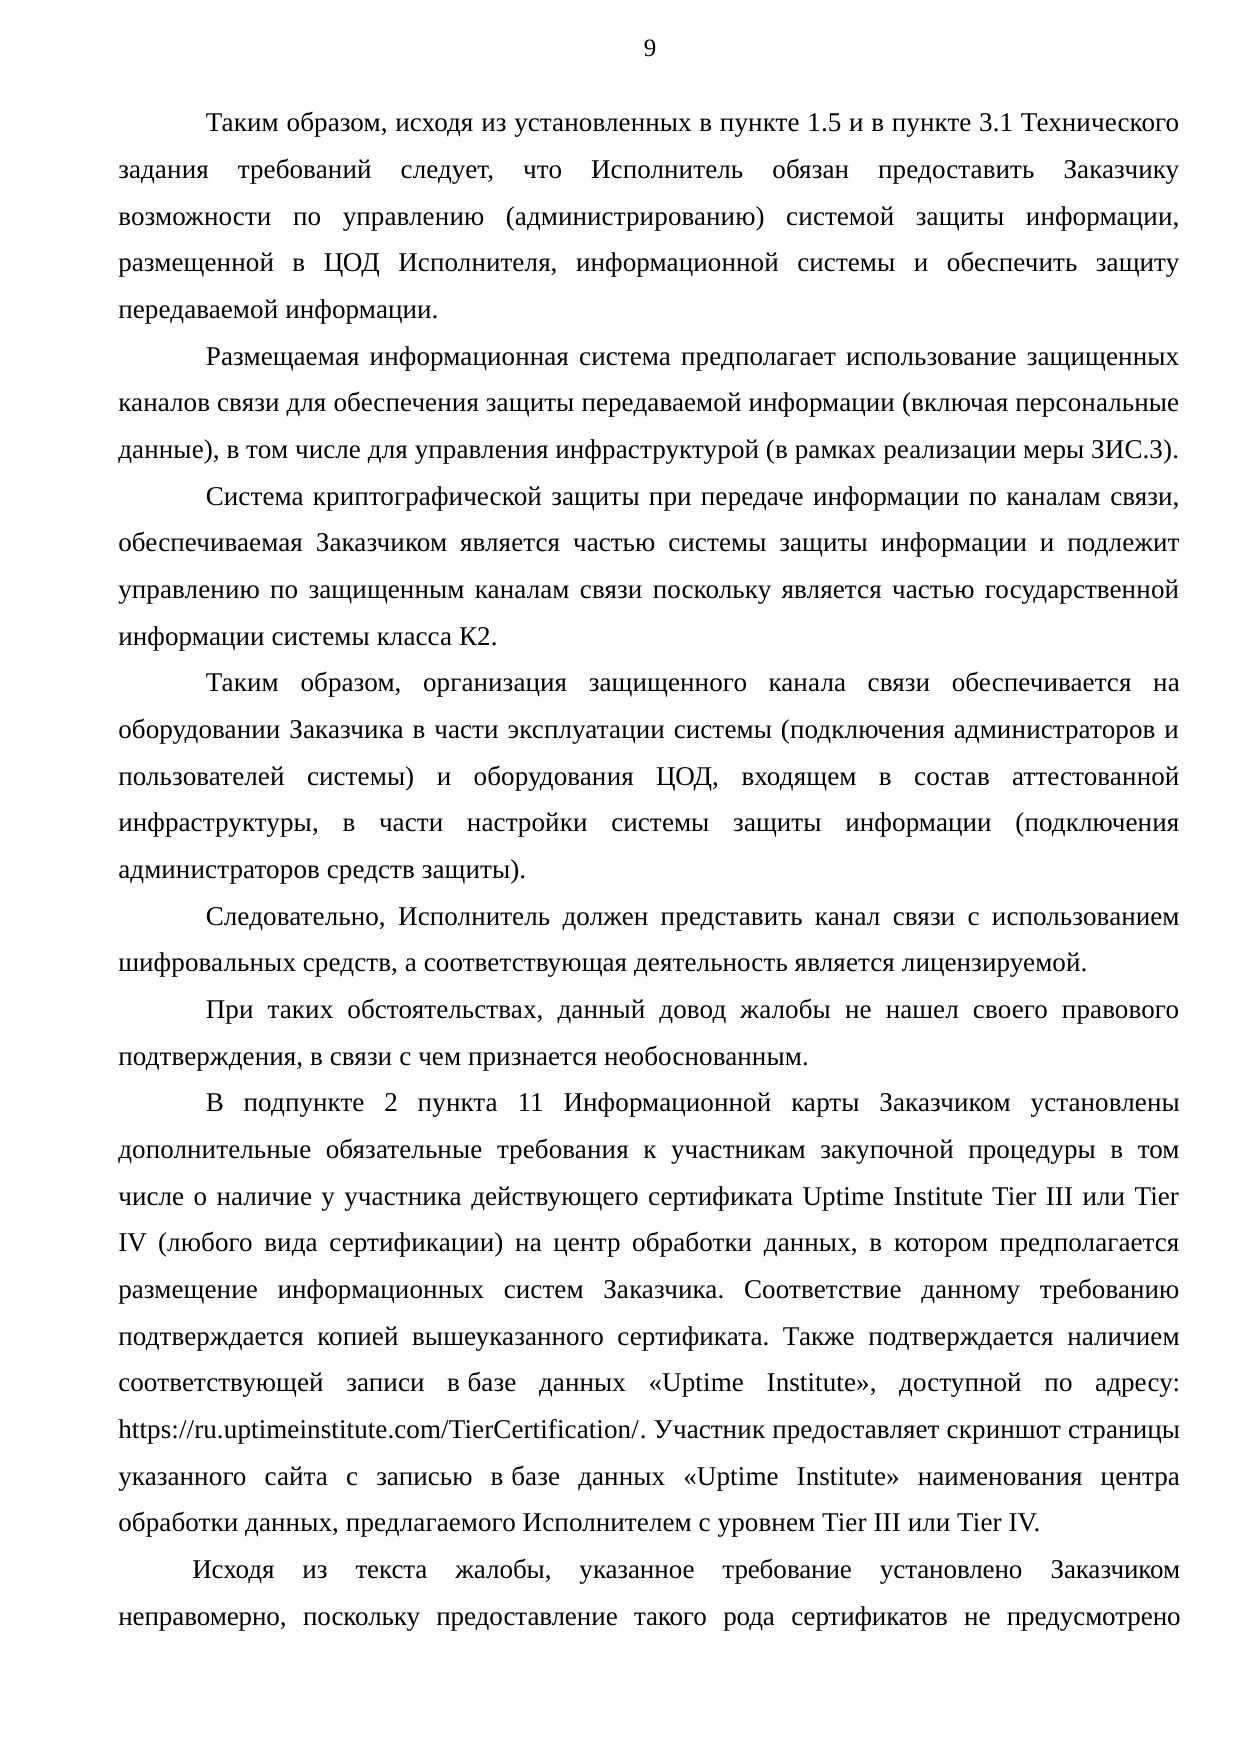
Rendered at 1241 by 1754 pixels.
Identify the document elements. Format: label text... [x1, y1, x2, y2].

text Таким образом, исходя из установленных в пункте 1.5 и в пункте 3.1 Технического задания требований следует, что Исполнитель обязан предоставить Заказчику возможности по управлению (администрированию) системой защиты информации, размещенной в ЦОД Исполнителя, информационной системы и обеспечить защиту передаваемой информации. [118, 106, 1181, 324]
text Таким образом, организация защищенного канала связи обеспечивается на оборудовании Заказчика в части эксплуатации системы (подключения администраторов и пользователей системы) и оборудования ЦОД, входящем в состав аттестованной инфраструктуры, в части настройки системы защиты информации (подключения администраторов средств защиты). [118, 666, 1181, 884]
text Следовательно, Исполнитель должен представить канал связи с использованием шифровальных средств, а соответствующая деятельность является лицензируемой. [118, 900, 1181, 977]
text В подпункте 2 пункта 11 Информационной карты Заказчиком установлены дополнительные обязательные требования к участникам закупочной процедуры в том числе о наличие у участника действующего сертификата Uptime Institute Tier III или Tier IV (любого вида сертификации) на центр обработки данных, в котором предполагается размещение информационных систем Заказчика. Соответствие данному требованию подтверждается копией вышеуказанного сертификата. Также подтверждается наличием соответствующей записи в базе данных «Uptime Institute», доступной по адресу: https://ru.uptimeinstitute.com/TierCertification/. Участник предоставляет скриншот страницы указанного сайта с записью в базе данных «Uptime Institute» наименования центра обработки данных, предлагаемого Исполнителем с уровнем Tier III или Tier IV. [118, 1086, 1181, 1537]
text Размещаемая информационная система предполагает использование защищенных каналов связи для обеспечения защиты передаваемой информации (включая персональные данные), в том числе для управления инфраструктурой (в рамках реализации меры ЗИС.3). [118, 340, 1181, 464]
text При таких обстоятельствах, данный довод жалобы не нашел своего правового подтверждения, в связи с чем признается необоснованным. [118, 993, 1181, 1071]
text Исходя из текста жалобы, указанное требование установлено Заказчиком неправомерно, поскольку предоставление такого рода сертификатов не предусмотрено [118, 1553, 1181, 1631]
text Система криптографической защиты при передаче информации по каналам связи, обеспечиваемая Заказчиком является частью системы защиты информации и подлежит управлению по защищенным каналам связи поскольку является частью государственной информации системы класса К2. [118, 480, 1181, 651]
